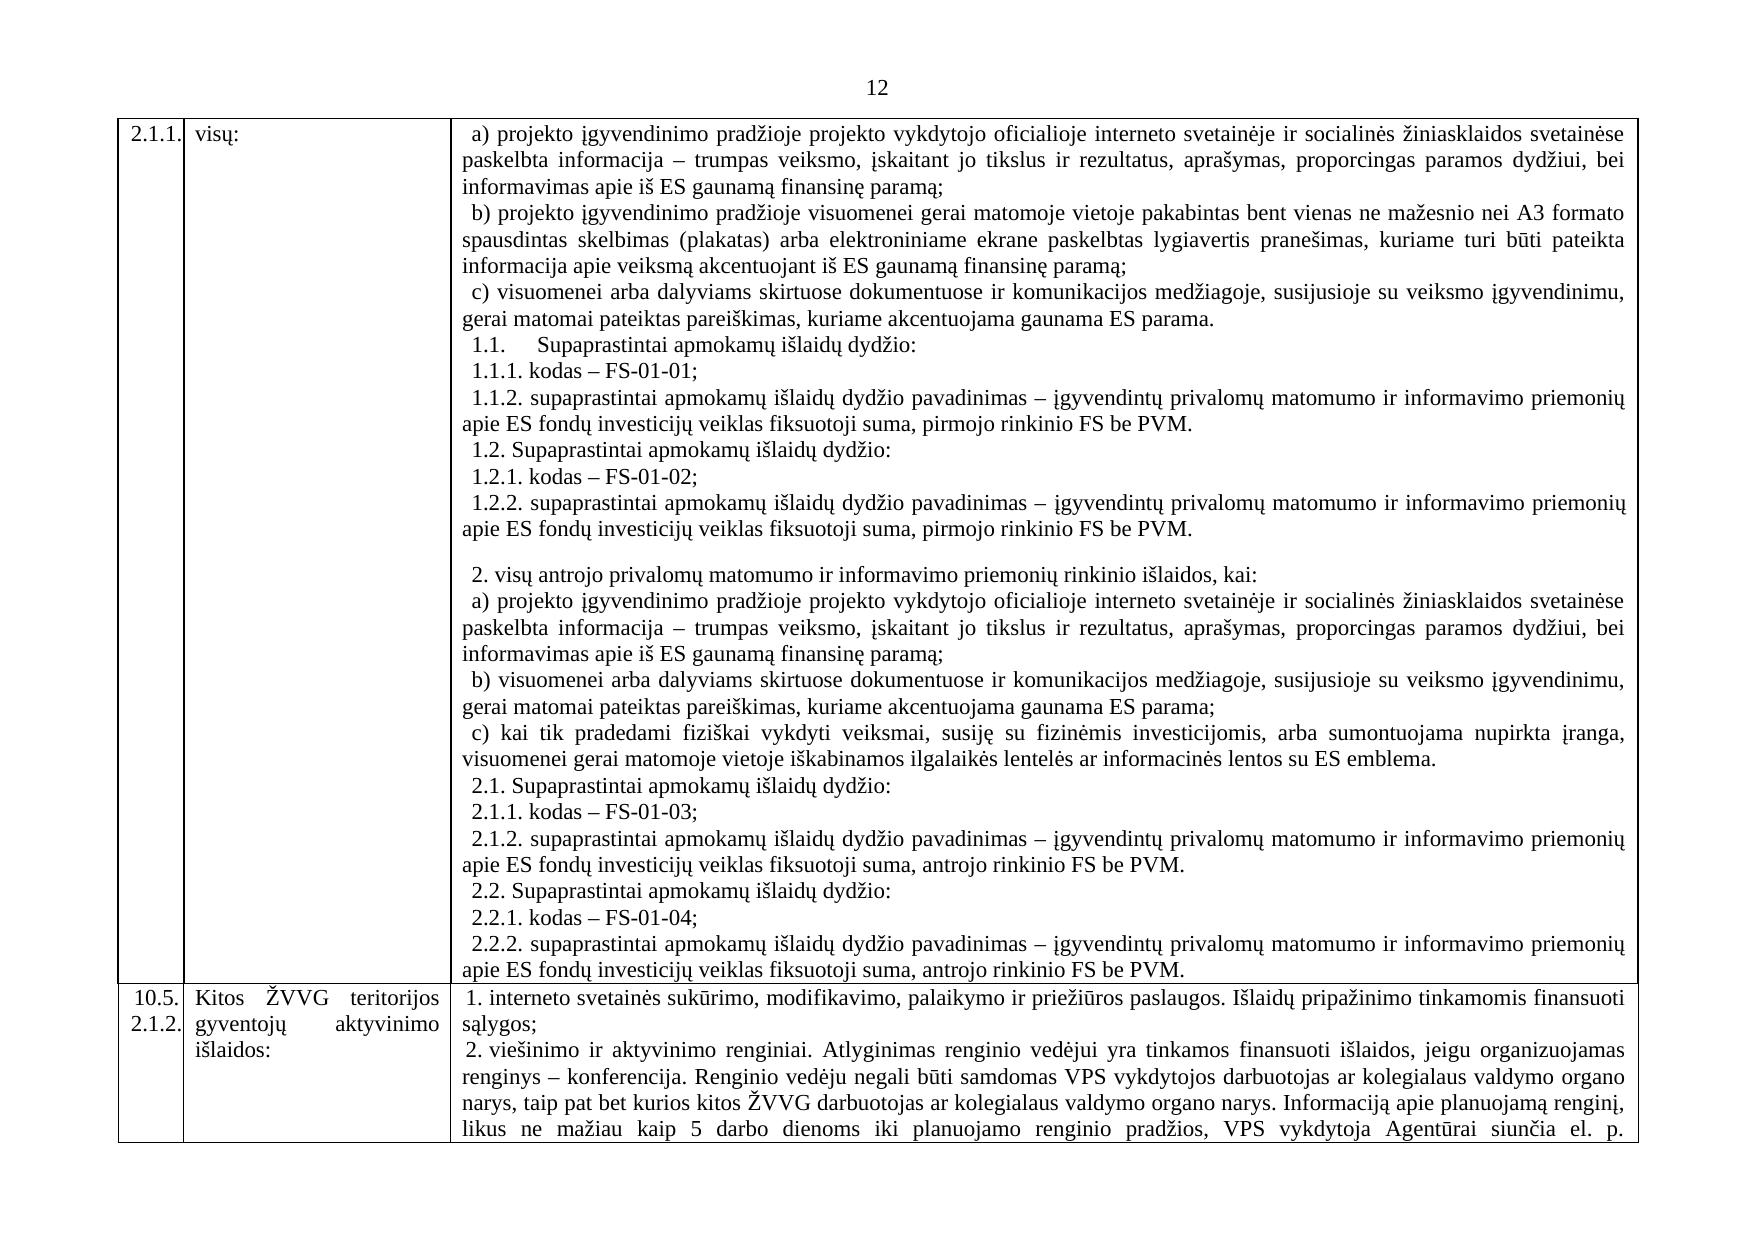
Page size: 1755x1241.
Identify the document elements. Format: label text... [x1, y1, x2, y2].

table_cell Kitos ŽVVG teritorijos gyventojų aktyvinimo išlaidos: [184, 984, 450, 1142]
table_cell 2.1.1. [119, 119, 183, 983]
table_cell a) projekto įgyvendinimo pradžioje projekto vykdytojo oficialioje interneto svetainėje ir socialinės žiniasklaidos svetainėse paskelbta informacija – trumpas veiksmo, įskaitant jo tikslus ir rezultatus, aprašymas, proporcingas paramos dydžiui, bei informavimas apie iš ES gaunamą finansinę paramą; b) projekto įgyvendinimo pradžioje visuomenei gerai matomoje vietoje pakabintas bent vienas ne mažesnio nei A3 formato spausdintas skelbimas (plakatas) arba elektroniniame ekrane paskelbtas lygiavertis pranešimas, kuriame turi būti pateikta informacija apie veiksmą akcentuojant iš ES gaunamą finansinę paramą; c) visuomenei arba dalyviams skirtuose dokumentuose ir komunikacijos medžiagoje, susijusioje su veiksmo įgyvendinimu, gerai matomai pateiktas pareiškimas, kuriame akcentuojama gaunama ES parama. 1.1. Supaprastintai apmokamų išlaidų dydžio: 1.1.1. kodas – FS-01-01; 1.1.2. supaprastintai apmokamų išlaidų dydžio pavadinimas – įgyvendintų privalomų matomumo ir informavimo priemonių apie ES fondų investicijų veiklas fiksuotoji suma, pirmojo rinkinio FS be PVM. 1.2. Supaprastintai apmokamų išlaidų dydžio: 1.2.1. kodas – FS-01-02; 1.2.2. supaprastintai apmokamų išlaidų dydžio pavadinimas – įgyvendintų privalomų matomumo ir informavimo priemonių apie ES fondų investicijų veiklas fiksuotoji suma, pirmojo rinkinio FS be PVM. 2. visų antrojo privalomų matomumo ir informavimo priemonių rinkinio išlaidos, kai: a) projekto įgyvendinimo pradžioje projekto vykdytojo oficialioje interneto svetainėje ir socialinės žiniasklaidos svetainėse paskelbta informacija – trumpas veiksmo, įskaitant jo tikslus ir rezultatus, aprašymas, proporcingas paramos dydžiui, bei informavimas apie iš ES gaunamą finansinę paramą; b) visuomenei arba dalyviams skirtuose dokumentuose ir komunikacijos medžiagoje, susijusioje su veiksmo įgyvendinimu, gerai matomai pateiktas pareiškimas, kuriame akcentuojama gaunama ES parama; c) kai tik pradedami fiziškai vykdyti veiksmai, susiję su fizinėmis investicijomis, arba sumontuojama nupirkta įranga, visuomenei gerai matomoje vietoje iškabinamos ilgalaikės lentelės ar informacinės lentos su ES emblema. 2.1. Supaprastintai apmokamų išlaidų dydžio: 2.1.1. kodas – FS-01-03; 2.1.2. supaprastintai apmokamų išlaidų dydžio pavadinimas – įgyvendintų privalomų matomumo ir informavimo priemonių apie ES fondų investicijų veiklas fiksuotoji suma, antrojo rinkinio FS be PVM. 2.2. Supaprastintai apmokamų išlaidų dydžio: 2.2.1. kodas – FS-01-04; 2.2.2. supaprastintai apmokamų išlaidų dydžio pavadinimas – įgyvendintų privalomų matomumo ir informavimo priemonių apie ES fondų investicijų veiklas fiksuotoji suma, antrojo rinkinio FS be PVM. [452, 119, 1637, 983]
table_cell 1. interneto svetainės sukūrimo, modifikavimo, palaikymo ir priežiūros paslaugos. Išlaidų pripažinimo tinkamomis finansuoti sąlygos; 2. viešinimo ir aktyvinimo renginiai. Atlyginimas renginio vedėjui yra tinkamos finansuoti išlaidos, jeigu organizuojamas renginys – konferencija. Renginio vedėju negali būti samdomas VPS vykdytojos darbuotojas ar kolegialaus valdymo organo narys, taip pat bet kurios kitos ŽVVG darbuotojas ar kolegialaus valdymo organo narys. Informaciją apie planuojamą renginį, likus ne mažiau kaip 5 darbo dienoms iki planuojamo renginio pradžios, VPS vykdytoja Agentūrai siunčia el. p. [451, 984, 1638, 1142]
table_cell visų: [185, 119, 450, 983]
table_cell 10.5.2.1.2. [119, 984, 183, 1142]
